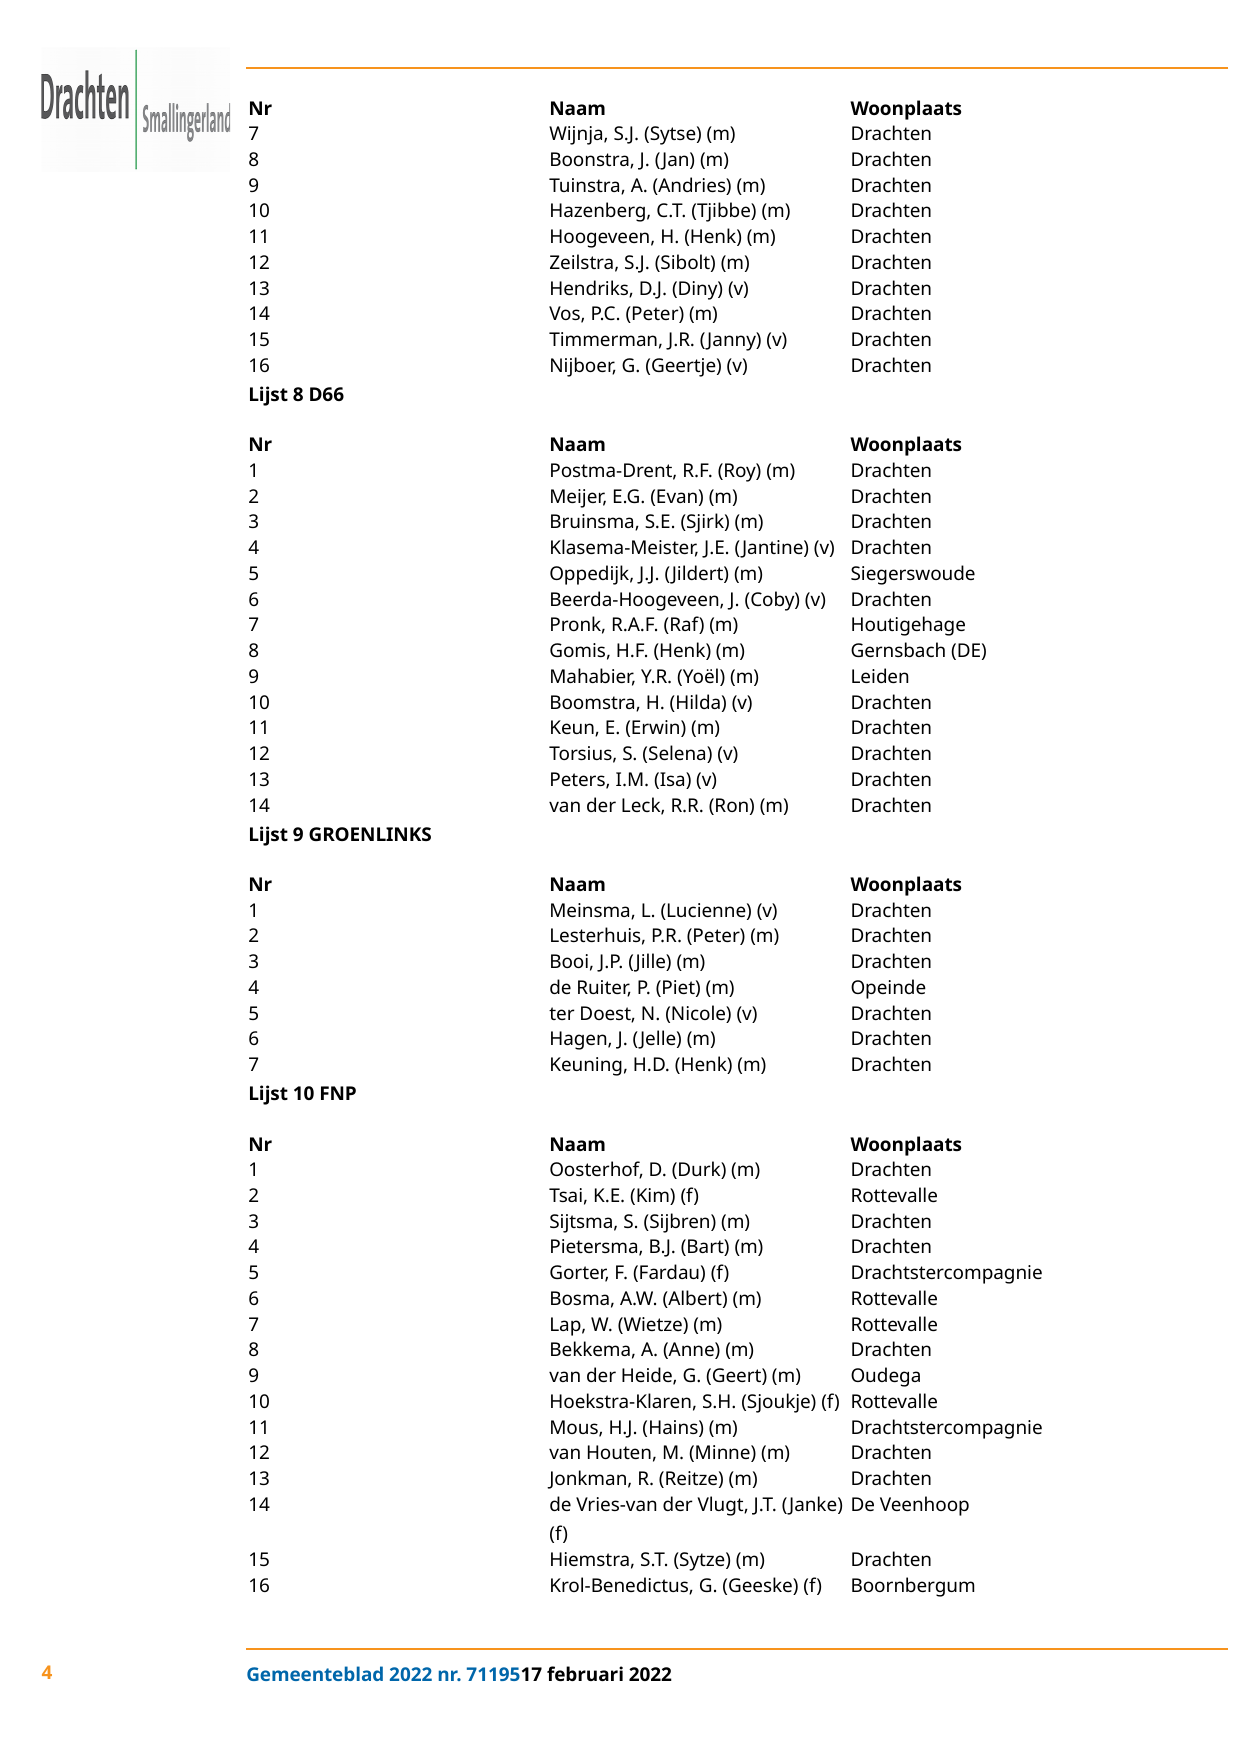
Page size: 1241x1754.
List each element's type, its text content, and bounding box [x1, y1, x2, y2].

table_cell van Houten, M. (Minne) (m) [549, 1440, 850, 1465]
table_cell 12 [248, 740, 549, 766]
table_cell Meijer, E.G. (Evan) (m) [549, 483, 850, 509]
table_cell van der Leck, R.R. (Ron) (m) [549, 792, 850, 817]
table_cell Booi, J.P. (Jille) (m) [549, 949, 850, 974]
table_cell 16 [248, 352, 549, 378]
table_header Nr [248, 871, 549, 897]
table_cell Drachten [850, 301, 1152, 326]
table_cell Siegerswoude [850, 560, 1152, 586]
table_cell Drachten [850, 897, 1152, 923]
table_cell Drachten [850, 1026, 1152, 1051]
table_cell 11 [248, 1414, 549, 1439]
table_cell Beerda-Hoogeveen, J. (Coby) (v) [549, 586, 850, 612]
table_cell Gernsbach (DE) [850, 638, 1152, 663]
table_cell de Ruiter, P. (Piet) (m) [549, 974, 850, 1000]
table_cell 12 [248, 1440, 549, 1465]
table_cell Hoekstra-Klaren, S.H. (Sjoukje) (f) [549, 1388, 850, 1414]
table_cell Oosterhof, D. (Durk) (m) [549, 1157, 850, 1182]
table_cell Hiemstra, S.T. (Sytze) (m) [549, 1546, 850, 1572]
table_cell 9 [248, 172, 549, 198]
table_header Naam [549, 432, 850, 457]
table_cell Drachten [850, 1051, 1152, 1077]
table_cell Drachten [850, 224, 1152, 249]
table_cell Lesterhuis, P.R. (Peter) (m) [549, 923, 850, 948]
table_header Naam [549, 1131, 850, 1157]
table_header Nr [248, 1131, 549, 1157]
table_cell Oppedijk, J.J. (Jildert) (m) [549, 560, 850, 586]
table_cell Drachten [850, 535, 1152, 560]
table_cell 3 [248, 949, 549, 974]
table_cell Mahabier, Y.R. (Yoël) (m) [549, 663, 850, 689]
table_cell Tsai, K.E. (Kim) (f) [549, 1182, 850, 1208]
table_cell Hagen, J. (Jelle) (m) [549, 1026, 850, 1051]
table_cell Torsius, S. (Selena) (v) [549, 740, 850, 766]
table_cell Zeilstra, S.J. (Sibolt) (m) [549, 249, 850, 275]
table_cell 14 [248, 792, 549, 817]
table_cell Boomstra, H. (Hilda) (v) [549, 689, 850, 714]
table_cell 9 [248, 1363, 549, 1388]
table_cell Drachten [850, 146, 1152, 172]
table_cell Timmerman, J.R. (Janny) (v) [549, 326, 850, 352]
table_cell Postma-Drent, R.F. (Roy) (m) [549, 457, 850, 483]
table_cell Klasema-Meister, J.E. (Jantine) (v) [549, 535, 850, 560]
table_cell Houtigehage [850, 612, 1152, 637]
table_cell Drachten [850, 689, 1152, 714]
table_cell 4 [248, 535, 549, 560]
table_cell 8 [248, 146, 549, 172]
table_cell 6 [248, 1026, 549, 1051]
picture [41, 47, 231, 172]
table_cell Drachten [850, 249, 1152, 275]
table_cell Drachten [850, 1465, 1152, 1491]
table_cell 5 [248, 1260, 549, 1285]
table_cell Drachten [850, 949, 1152, 974]
table_cell van der Heide, G. (Geert) (m) [549, 1363, 850, 1388]
table_cell 13 [248, 275, 549, 301]
table_cell Keuning, H.D. (Henk) (m) [549, 1051, 850, 1077]
table_cell 13 [248, 1465, 549, 1491]
table_cell 10 [248, 689, 549, 714]
table_cell Drachten [850, 1546, 1152, 1572]
table_cell Rottevalle [850, 1285, 1152, 1311]
table_cell Bosma, A.W. (Albert) (m) [549, 1285, 850, 1311]
table_cell 15 [248, 1546, 549, 1572]
table_cell Hoogeveen, H. (Henk) (m) [549, 224, 850, 249]
table_cell 11 [248, 224, 549, 249]
table_cell 7 [248, 121, 549, 146]
table_cell Boonstra, J. (Jan) (m) [549, 146, 850, 172]
table_cell Drachten [850, 1208, 1152, 1234]
table_cell Gomis, H.F. (Henk) (m) [549, 638, 850, 663]
table_cell Meinsma, L. (Lucienne) (v) [549, 897, 850, 923]
table_cell 5 [248, 1000, 549, 1026]
table_cell Drachten [850, 198, 1152, 223]
table_cell Pronk, R.A.F. (Raf) (m) [549, 612, 850, 637]
table_cell 6 [248, 1285, 549, 1311]
table_cell 13 [248, 766, 549, 792]
table_cell 3 [248, 1208, 549, 1234]
table_cell 8 [248, 1337, 549, 1362]
table_cell Bruinsma, S.E. (Sjirk) (m) [549, 509, 850, 534]
table_cell De Veenhoop [850, 1491, 1152, 1546]
table_cell Drachten [850, 1234, 1152, 1259]
table_cell 3 [248, 509, 549, 534]
table_cell Drachtstercompagnie [850, 1260, 1152, 1285]
table_cell Drachten [850, 1337, 1152, 1362]
table_cell Rottevalle [850, 1182, 1152, 1208]
table_cell Drachten [850, 326, 1152, 352]
table_cell ter Doest, N. (Nicole) (v) [549, 1000, 850, 1026]
table_cell 14 [248, 1491, 549, 1546]
table_cell Krol-Benedictus, G. (Geeske) (f) [549, 1572, 850, 1598]
table_cell Bekkema, A. (Anne) (m) [549, 1337, 850, 1362]
table_cell Drachten [850, 352, 1152, 378]
table_header Woonplaats [850, 871, 1152, 897]
text Lijst 8 D66 [248, 381, 1152, 407]
table_cell 8 [248, 638, 549, 663]
table_cell 6 [248, 586, 549, 612]
table_header Nr [248, 432, 549, 457]
table_cell 11 [248, 715, 549, 740]
table_cell Drachten [850, 121, 1152, 146]
table_cell Gorter, F. (Fardau) (f) [549, 1260, 850, 1285]
table_cell 14 [248, 301, 549, 326]
table_cell 5 [248, 560, 549, 586]
table_cell Drachten [850, 457, 1152, 483]
table_header Woonplaats [850, 432, 1152, 457]
table_cell 10 [248, 1388, 549, 1414]
table_cell 2 [248, 923, 549, 948]
table_cell Hendriks, D.J. (Diny) (v) [549, 275, 850, 301]
table_cell Drachtstercompagnie [850, 1414, 1152, 1439]
table_cell 7 [248, 612, 549, 637]
table_cell Vos, P.C. (Peter) (m) [549, 301, 850, 326]
table_cell Sijtsma, S. (Sijbren) (m) [549, 1208, 850, 1234]
table_cell Drachten [850, 923, 1152, 948]
table_cell Lap, W. (Wietze) (m) [549, 1311, 850, 1337]
table_cell Hazenberg, C.T. (Tjibbe) (m) [549, 198, 850, 223]
table_cell 9 [248, 663, 549, 689]
table_cell Pietersma, B.J. (Bart) (m) [549, 1234, 850, 1259]
table_cell Nijboer, G. (Geertje) (v) [549, 352, 850, 378]
table_cell 7 [248, 1311, 549, 1337]
table_cell Peters, I.M. (Isa) (v) [549, 766, 850, 792]
table_cell 4 [248, 1234, 549, 1259]
table_cell 16 [248, 1572, 549, 1598]
table_cell 7 [248, 1051, 549, 1077]
table_cell 10 [248, 198, 549, 223]
text Lijst 9 GROENLINKS [248, 821, 1152, 846]
table_cell Drachten [850, 172, 1152, 198]
table_cell Boornbergum [850, 1572, 1152, 1598]
table_header Naam [549, 871, 850, 897]
table_cell Drachten [850, 509, 1152, 534]
text Lijst 10 FNP [248, 1080, 1152, 1106]
table_cell Tuinstra, A. (Andries) (m) [549, 172, 850, 198]
table_cell Mous, H.J. (Hains) (m) [549, 1414, 850, 1439]
table_cell 1 [248, 897, 549, 923]
table_cell Drachten [850, 483, 1152, 509]
table_cell Oudega [850, 1363, 1152, 1388]
table_cell Opeinde [850, 974, 1152, 1000]
table_header Woonplaats [850, 1131, 1152, 1157]
table_header Nr [248, 95, 549, 121]
table_cell Rottevalle [850, 1388, 1152, 1414]
table_cell Drachten [850, 1000, 1152, 1026]
table_cell Drachten [850, 766, 1152, 792]
table_cell Drachten [850, 740, 1152, 766]
table_cell Drachten [850, 792, 1152, 817]
table_cell 1 [248, 457, 549, 483]
table_cell de Vries-van der Vlugt, J.T. (Janke) (f) [549, 1491, 850, 1546]
table_cell Leiden [850, 663, 1152, 689]
table_cell 2 [248, 1182, 549, 1208]
table_cell Keun, E. (Erwin) (m) [549, 715, 850, 740]
table_cell 12 [248, 249, 549, 275]
table_cell Drachten [850, 715, 1152, 740]
table_cell 15 [248, 326, 549, 352]
table_cell Drachten [850, 586, 1152, 612]
table_cell 2 [248, 483, 549, 509]
table_cell Drachten [850, 1157, 1152, 1182]
table_cell Drachten [850, 275, 1152, 301]
table_cell Jonkman, R. (Reitze) (m) [549, 1465, 850, 1491]
table_cell 4 [248, 974, 549, 1000]
table_cell Drachten [850, 1440, 1152, 1465]
table_cell Wijnja, S.J. (Sytse) (m) [549, 121, 850, 146]
table_cell Rottevalle [850, 1311, 1152, 1337]
table_header Naam [549, 95, 850, 121]
table_header Woonplaats [850, 95, 1152, 121]
table_cell 1 [248, 1157, 549, 1182]
